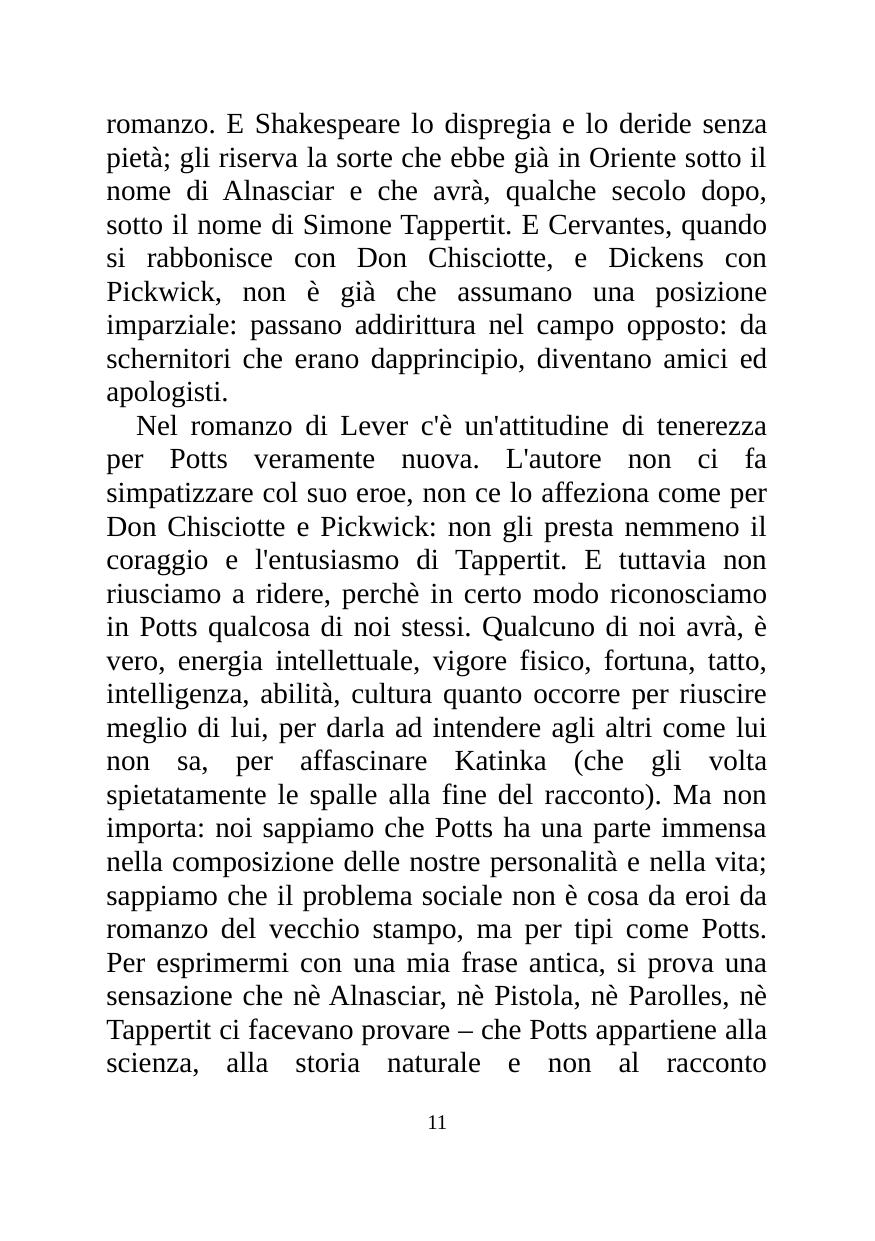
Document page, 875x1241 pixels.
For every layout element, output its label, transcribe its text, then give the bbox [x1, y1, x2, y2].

text romanzo. E Shakespeare lo dispregia e lo deride senza pietà; gli riserva la sorte che ebbe già in Oriente sotto il nome di Alnasciar e che avrà, qualche secolo dopo, sotto il nome di Simone Tappertit. E Cervantes, quando si rabbonisce con Don Chisciotte, e Dickens con Pickwick, non è già che assumano una posizione imparziale: passano addirittura nel campo opposto: da schernitori che erano dapprincipio, diventano amici ed apologisti. [106, 106, 768, 408]
text Nel romanzo di Lever c'è un'attitudine di tenerezza per Potts veramente nuova. L'autore non ci fa simpatizzare col suo eroe, non ce lo affeziona come per Don Chisciotte e Pickwick: non gli presta nemmeno il coraggio e l'entusiasmo di Tappertit. E tuttavia non riusciamo a ridere, perchè in certo modo riconosciamo in Potts qualcosa di noi stessi. Qualcuno di noi avrà, è vero, energia intellettuale, vigore fisico, fortuna, tatto, intelligenza, abilità, cultura quanto occorre per riuscire meglio di lui, per darla ad intendere agli altri come lui non sa, per affascinare Katinka (che gli volta spietatamente le spalle alla fine del racconto). Ma non importa: noi sappiamo che Potts ha una parte immensa nella composizione delle nostre personalità e nella vita; sappiamo che il problema sociale non è cosa da eroi da romanzo del vecchio stampo, ma per tipi come Potts. Per esprimermi con una mia frase antica, si prova una sensazione che nè Alnasciar, nè Pistola, nè Parolles, nè Tappertit ci facevano provare – che Potts appartiene alla scienza, alla storia naturale e non al racconto [106, 408, 768, 1079]
